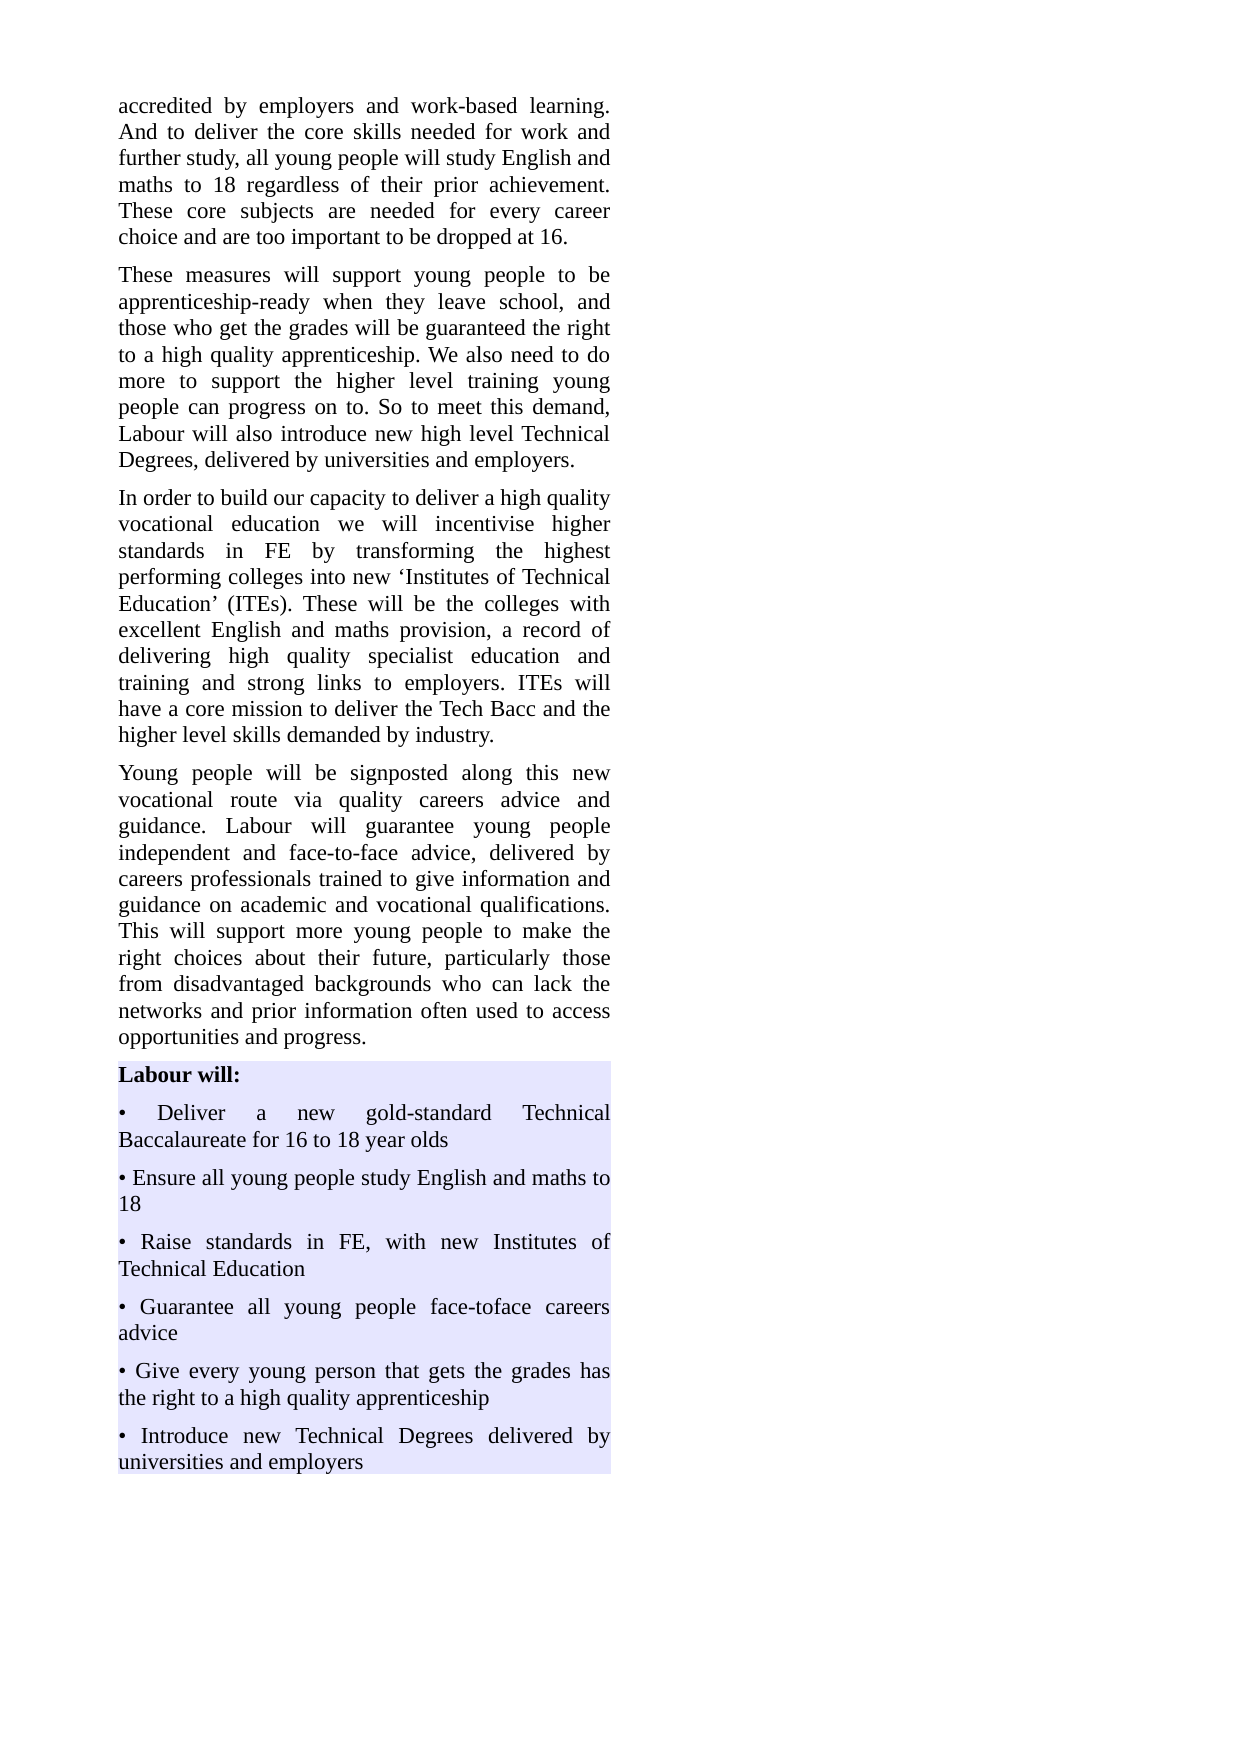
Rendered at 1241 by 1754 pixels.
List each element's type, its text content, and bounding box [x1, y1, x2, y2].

text In order to build our capacity to deliver a high quality vocational education we will incentivise higher standards in FE by transforming the highest performing colleges into new ‘Institutes of Technical Education’ (ITEs). These will be the colleges with excellent English and maths provision, a record of delivering high quality specialist education and training and strong links to employers. ITEs will have a core mission to deliver the Tech Bacc and the higher level skills demanded by industry. [118, 484, 611, 748]
text • Guarantee all young people face-toface careers advice [118, 1293, 611, 1345]
text Young people will be signposted along this new vocational route via quality careers advice and guidance. Labour will guarantee young people independent and face-to-face advice, delivered by careers professionals trained to give information and guidance on academic and vocational qualifications. This will support more young people to make the right choices about their future, particularly those from disadvantaged backgrounds who can lack the networks and prior information often used to access opportunities and progress. [118, 759, 611, 1049]
text These measures will support young people to be apprenticeship-ready when they leave school, and those who get the grades will be guaranteed the right to a high quality apprenticeship. We also need to do more to support the higher level training young people can progress on to. So to meet this demand, Labour will also introduce new high level Technical Degrees, delivered by universities and employers. [118, 262, 611, 472]
text Labour will: [118, 1061, 611, 1087]
text • Ensure all young people study English and maths to 18 [118, 1164, 611, 1216]
text • Give every young person that gets the grades has the right to a high quality apprenticeship [118, 1357, 611, 1410]
text • Deliver a new gold-standard Technical Baccalaureate for 16 to 18 year olds [118, 1099, 611, 1152]
text • Raise standards in FE, with new Institutes of Technical Education [118, 1228, 611, 1281]
text • Introduce new Technical Degrees delivered by universities and employers [118, 1422, 611, 1474]
text accredited by employers and work-based learning. And to deliver the core skills needed for work and further study, all young people will study English and maths to 18 regardless of their prior achievement. These core subjects are needed for every career choice and are too important to be dropped at 16. [118, 92, 611, 250]
